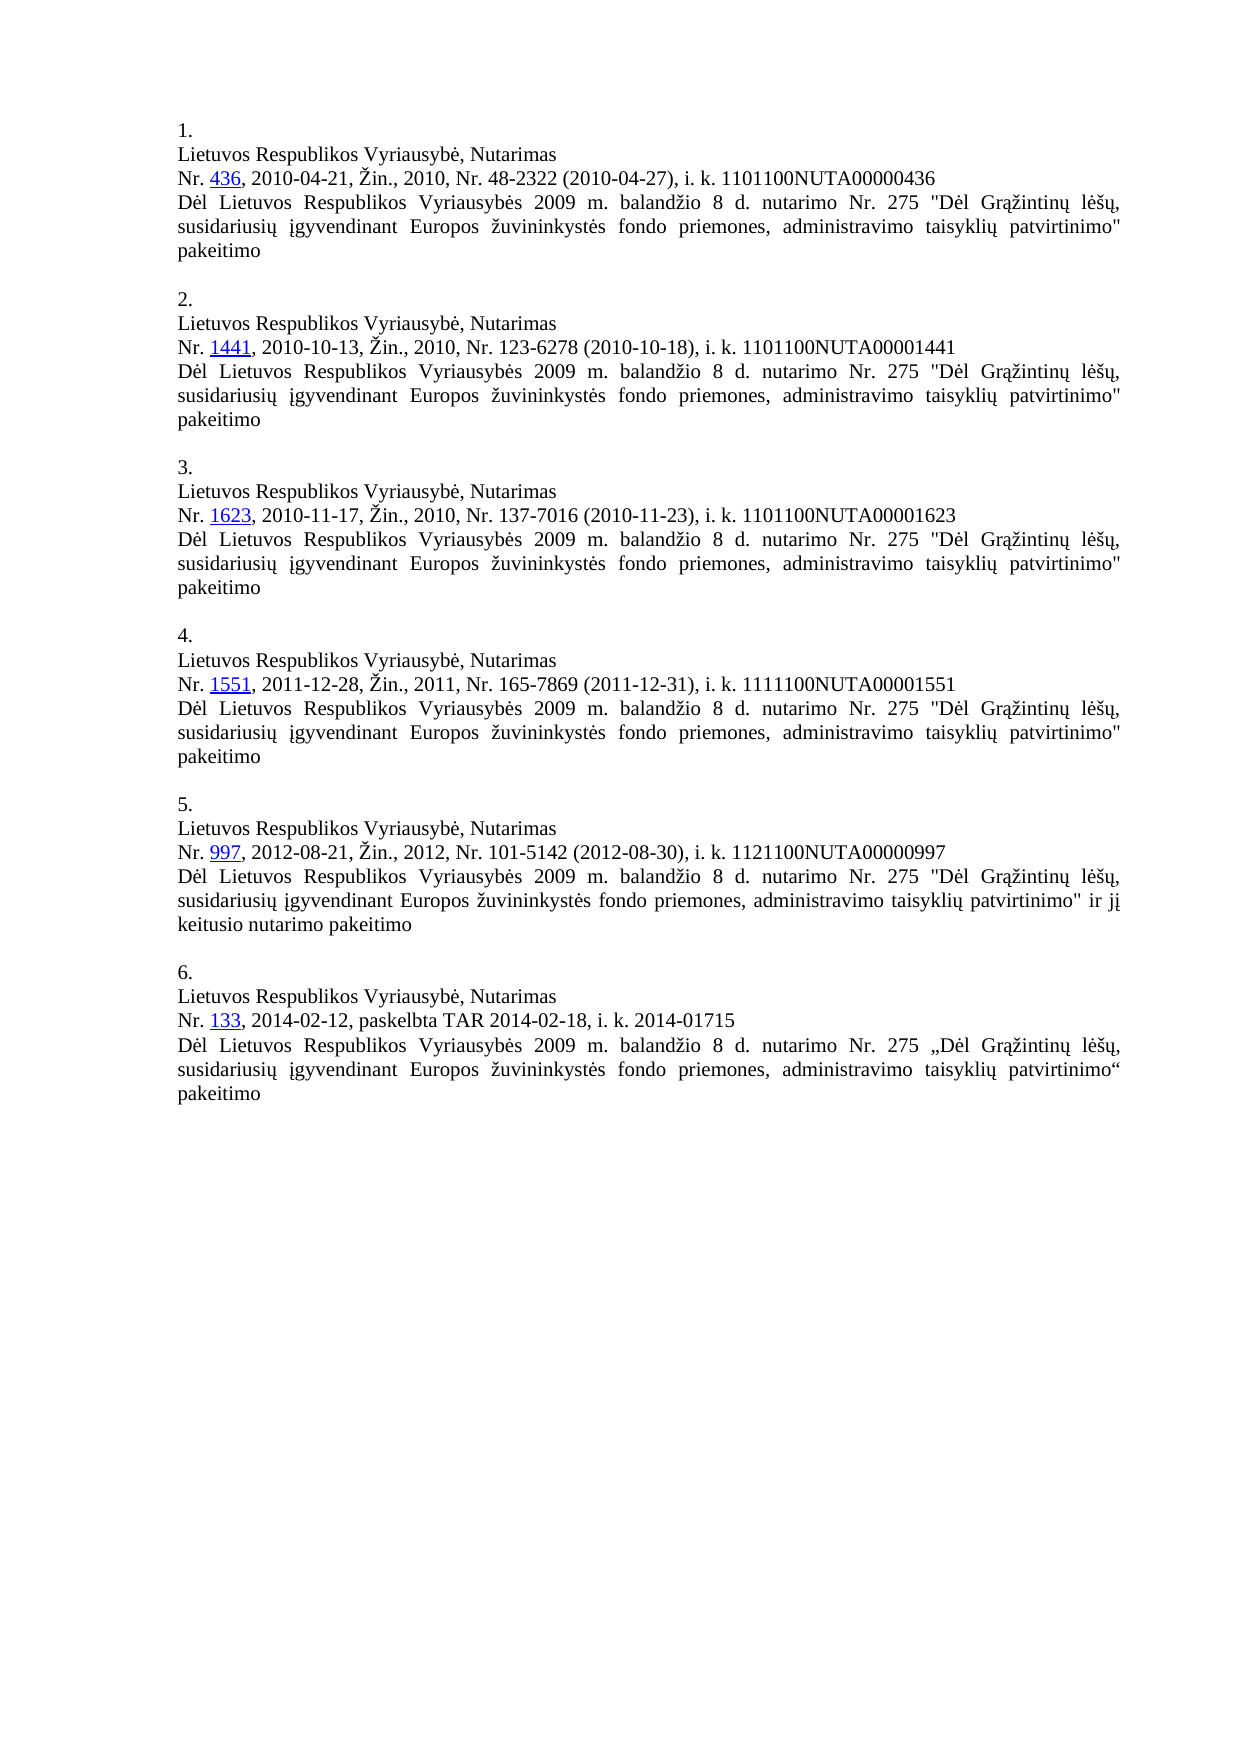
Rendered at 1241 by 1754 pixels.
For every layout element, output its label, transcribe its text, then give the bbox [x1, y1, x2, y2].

text Lietuvos Respublikos Vyriausybė, Nutarimas [177, 984, 1122, 1008]
text 4. [177, 623, 1122, 647]
text Nr. 1441, 2010-10-13, Žin., 2010, Nr. 123-6278 (2010-10-18), i. k. 1101100NUTA00001441 [177, 335, 1122, 359]
text Lietuvos Respublikos Vyriausybė, Nutarimas [177, 647, 1122, 672]
text Lietuvos Respublikos Vyriausybė, Nutarimas [177, 816, 1122, 840]
text Dėl Lietuvos Respublikos Vyriausybės 2009 m. balandžio 8 d. nutarimo Nr. 275 "Dėl Grąžintinų lėšų, susidariusių įgyvendinant Europos žuvininkystės fondo priemones, administravimo taisyklių patvirtinimo" pakeitimo [177, 190, 1122, 262]
text Lietuvos Respublikos Vyriausybė, Nutarimas [177, 142, 1122, 166]
text 3. [177, 455, 1122, 479]
text Nr. 436, 2010-04-21, Žin., 2010, Nr. 48-2322 (2010-04-27), i. k. 1101100NUTA00000436 [177, 166, 1122, 190]
text 5. [177, 792, 1122, 816]
text Dėl Lietuvos Respublikos Vyriausybės 2009 m. balandžio 8 d. nutarimo Nr. 275 "Dėl Grąžintinų lėšų, susidariusių įgyvendinant Europos žuvininkystės fondo priemones, administravimo taisyklių patvirtinimo" pakeitimo [177, 359, 1122, 431]
text Dėl Lietuvos Respublikos Vyriausybės 2009 m. balandžio 8 d. nutarimo Nr. 275 „Dėl Grąžintinų lėšų, susidariusių įgyvendinant Europos žuvininkystės fondo priemones, administravimo taisyklių patvirtinimo“ pakeitimo [177, 1032, 1122, 1105]
text Nr. 997, 2012-08-21, Žin., 2012, Nr. 101-5142 (2012-08-30), i. k. 1121100NUTA00000997 [177, 840, 1122, 864]
text 1. [177, 118, 1122, 142]
text Lietuvos Respublikos Vyriausybė, Nutarimas [177, 479, 1122, 503]
text Dėl Lietuvos Respublikos Vyriausybės 2009 m. balandžio 8 d. nutarimo Nr. 275 "Dėl Grąžintinų lėšų, susidariusių įgyvendinant Europos žuvininkystės fondo priemones, administravimo taisyklių patvirtinimo" pakeitimo [177, 696, 1122, 768]
text 6. [177, 960, 1122, 984]
text Dėl Lietuvos Respublikos Vyriausybės 2009 m. balandžio 8 d. nutarimo Nr. 275 "Dėl Grąžintinų lėšų, susidariusių įgyvendinant Europos žuvininkystės fondo priemones, administravimo taisyklių patvirtinimo" ir jį keitusio nutarimo pakeitimo [177, 864, 1122, 936]
text Dėl Lietuvos Respublikos Vyriausybės 2009 m. balandžio 8 d. nutarimo Nr. 275 "Dėl Grąžintinų lėšų, susidariusių įgyvendinant Europos žuvininkystės fondo priemones, administravimo taisyklių patvirtinimo" pakeitimo [177, 527, 1122, 599]
text Lietuvos Respublikos Vyriausybė, Nutarimas [177, 311, 1122, 335]
text Nr. 1623, 2010-11-17, Žin., 2010, Nr. 137-7016 (2010-11-23), i. k. 1101100NUTA00001623 [177, 503, 1122, 527]
text Nr. 133, 2014-02-12, paskelbta TAR 2014-02-18, i. k. 2014-01715 [177, 1008, 1122, 1032]
text Nr. 1551, 2011-12-28, Žin., 2011, Nr. 165-7869 (2011-12-31), i. k. 1111100NUTA00001551 [177, 672, 1122, 696]
text 2. [177, 287, 1122, 311]
